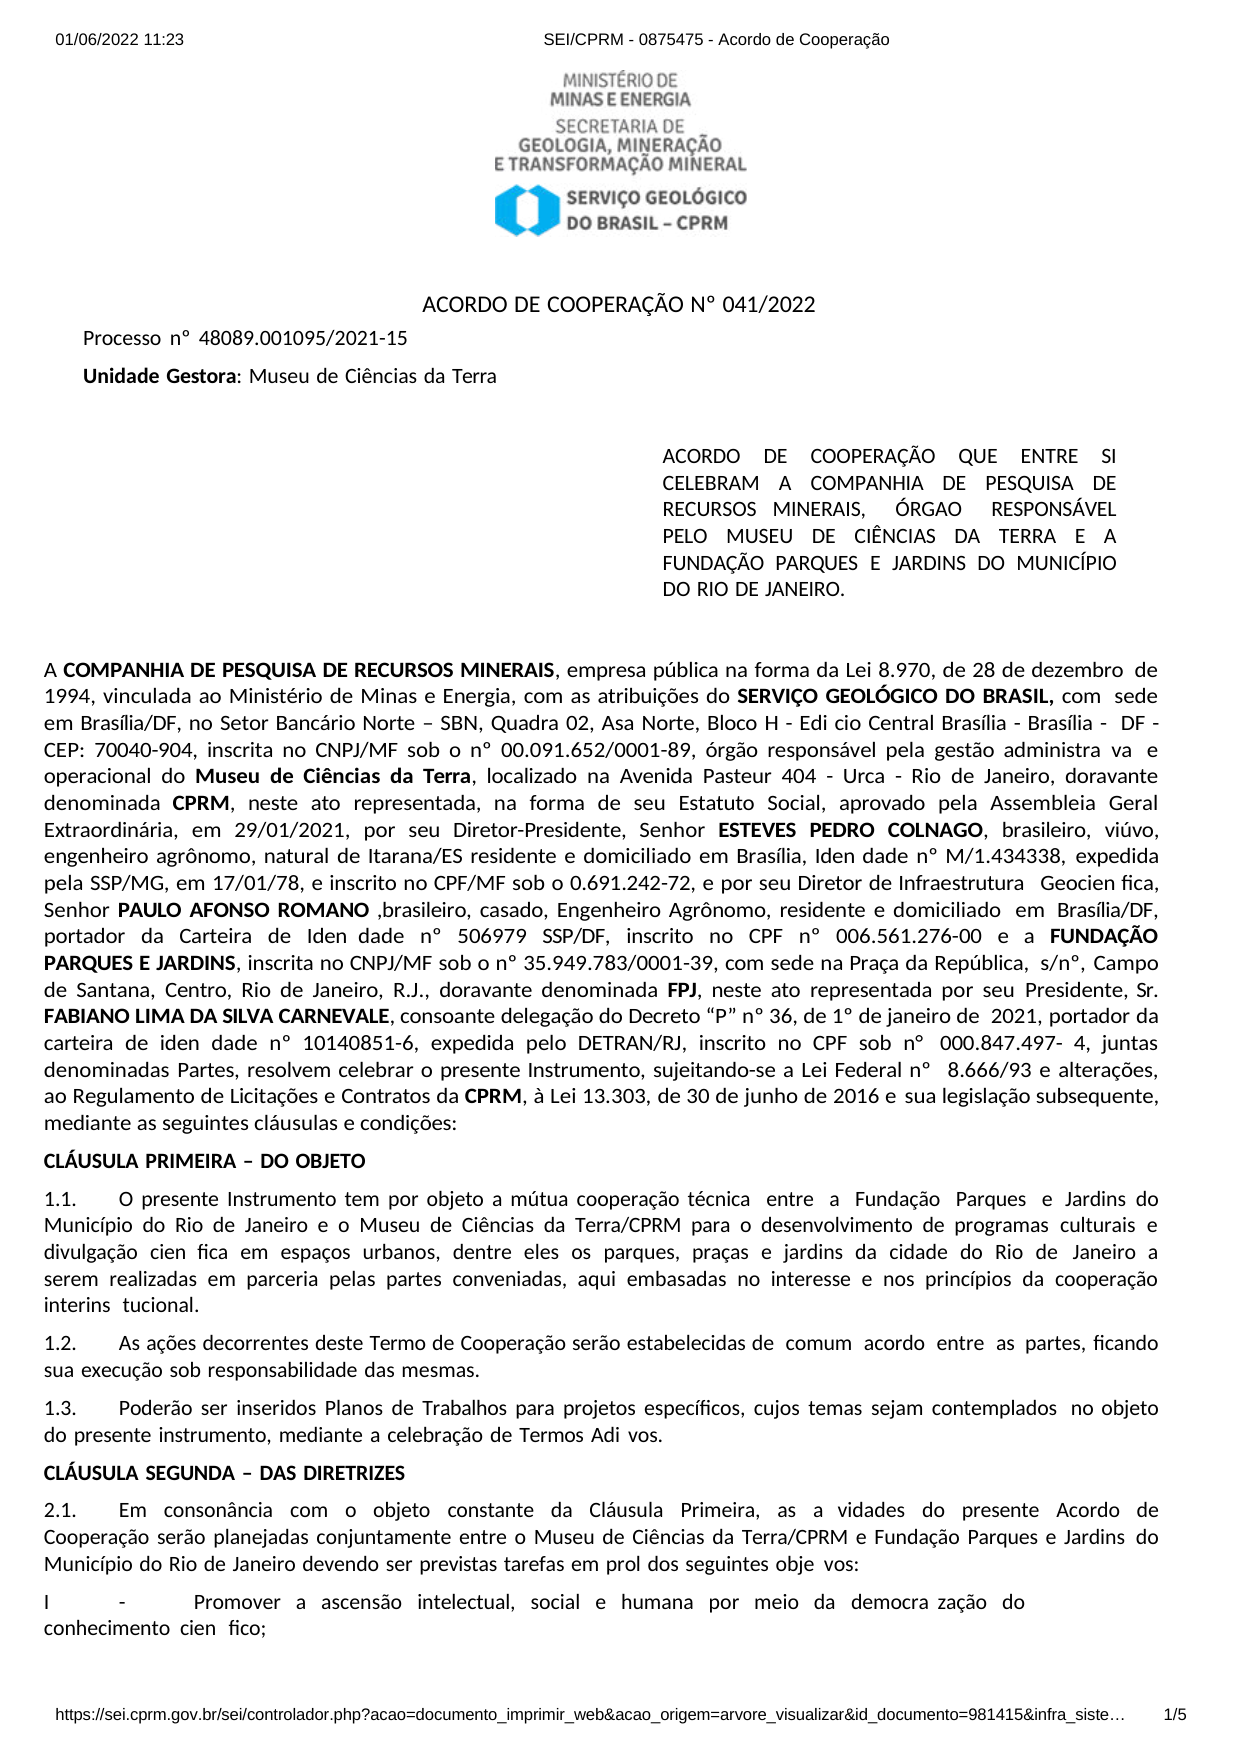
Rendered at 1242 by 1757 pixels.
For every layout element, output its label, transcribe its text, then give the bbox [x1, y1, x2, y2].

list As ações decorrentes deste Termo de Cooperação serão estabelecidas de comum acordo entre as partes, ﬁcando sua execução sob responsabilidade das mesmas. [44, 1329, 1159, 1383]
text A COMPANHIA DE PESQUISA DE RECURSOS MINERAIS, empresa pública na forma da Lei 8.970, de 28 de dezembro de 1994, vinculada ao Ministério de Minas e Energia, com as atribuições do SERVIÇO GEOLÓGICO DO BRASIL, com sede em Brasília/DF, no Setor Bancário Norte – SBN, Quadra 02, Asa Norte, Bloco H - Edi cio Central Brasília - Brasília - DF - CEP: 70040-904, inscrita no CNPJ/MF sob o nº 00.091.652/0001-89, órgão responsável pela gestão administra va e operacional do Museu de Ciências da Terra, localizado na Avenida Pasteur 404 - Urca - Rio de Janeiro, doravante denominada CPRM, neste ato representada, na forma de seu Estatuto Social, aprovado pela Assembleia Geral Extraordinária, em 29/01/2021, por seu Diretor-Presidente, Senhor ESTEVES PEDRO COLNAGO, brasileiro, viúvo, engenheiro agrônomo, natural de Itarana/ES residente e domiciliado em Brasília, Iden dade nº M/1.434338, expedida pela SSP/MG, em 17/01/78, e inscrito no CPF/MF sob o 0.691.242-72, e por seu Diretor de Infraestrutura Geocien ﬁca, Senhor PAULO AFONSO ROMANO ,brasileiro, casado, Engenheiro Agrônomo, residente e domiciliado em Brasília/DF, portador da Carteira de Iden dade nº 506979 SSP/DF, inscrito no CPF nº 006.561.276-00 e a FUNDAÇÃO PARQUES E JARDINS, inscrita no CNPJ/MF sob o nº 35.949.783/0001-39, com sede na Praça da República, s/nº, Campo de Santana, Centro, Rio de Janeiro, R.J., doravante denominada FPJ, neste ato representada por seu Presidente, Sr. FABIANO LIMA DA SILVA CARNEVALE, consoante delegação do Decreto “P” nº 36, de 1º de janeiro de 2021, portador da carteira de iden dade nº 10140851-6, expedida pelo DETRAN/RJ, inscrito no CPF sob n° 000.847.497- 4, juntas denominadas Partes, resolvem celebrar o presente Instrumento, sujeitando-se a Lei Federal nº 8.666/93 e alterações, ao Regulamento de Licitações e Contratos da CPRM, à Lei 13.303, de 30 de junho de 2016 e sua legislação subsequente, mediante as seguintes cláusulas e condições: [44, 656, 1159, 1136]
list - Promover a ascensão intelectual, social e humana por meio da democra zação do conhecimento cien ﬁco; [44, 1588, 1159, 1641]
list Poderão ser inseridos Planos de Trabalhos para projetos especíﬁcos, cujos temas sejam contemplados no objeto do presente instrumento, mediante a celebração de Termos Adi vos. [44, 1394, 1159, 1447]
list CLÁUSULA SEGUNDA – DAS DIRETRIZES [0, 1459, 1198, 1485]
text Processo nº 48089.001095/2021-15 [83, 324, 411, 351]
text ACORDO DE COOPERAÇÃO Nº 041/2022 [422, 289, 1198, 318]
text ACORDO DE COOPERAÇÃO QUE ENTRE SI CELEBRAM A COMPANHIA DE PESQUISA DE RECURSOS MINERAIS, ÓRGAO RESPONSÁVEL PELO MUSEU DE CIÊNCIAS DA TERRA E A FUNDAÇÃO PARQUES E JARDINS DO MUNICÍPIO DO RIO DE JANEIRO. [662, 442, 1117, 602]
list Em consonância com o objeto constante da Cláusula Primeira, as a vidades do presente Acordo de Cooperação serão planejadas conjuntamente entre o Museu de Ciências da Terra/CPRM e Fundação Parques e Jardins do Município do Rio de Janeiro devendo ser previstas tarefas em prol dos seguintes obje vos: [44, 1497, 1159, 1577]
text Unidade Gestora: Museu de Ciências da Terra [83, 362, 1198, 389]
list O presente Instrumento tem por objeto a mútua cooperação técnica entre a Fundação Parques e Jardins do Município do Rio de Janeiro e o Museu de Ciências da Terra/CPRM para o desenvolvimento de programas culturais e divulgação cien ﬁca em espaços urbanos, dentre eles os parques, praças e jardins da cidade do Rio de Janeiro a serem realizadas em parceria pelas partes conveniadas, aqui embasadas no interesse e nos princípios da cooperação interins tucional. [44, 1185, 1159, 1318]
list CLÁUSULA PRIMEIRA – DO OBJETO [0, 1147, 1198, 1174]
